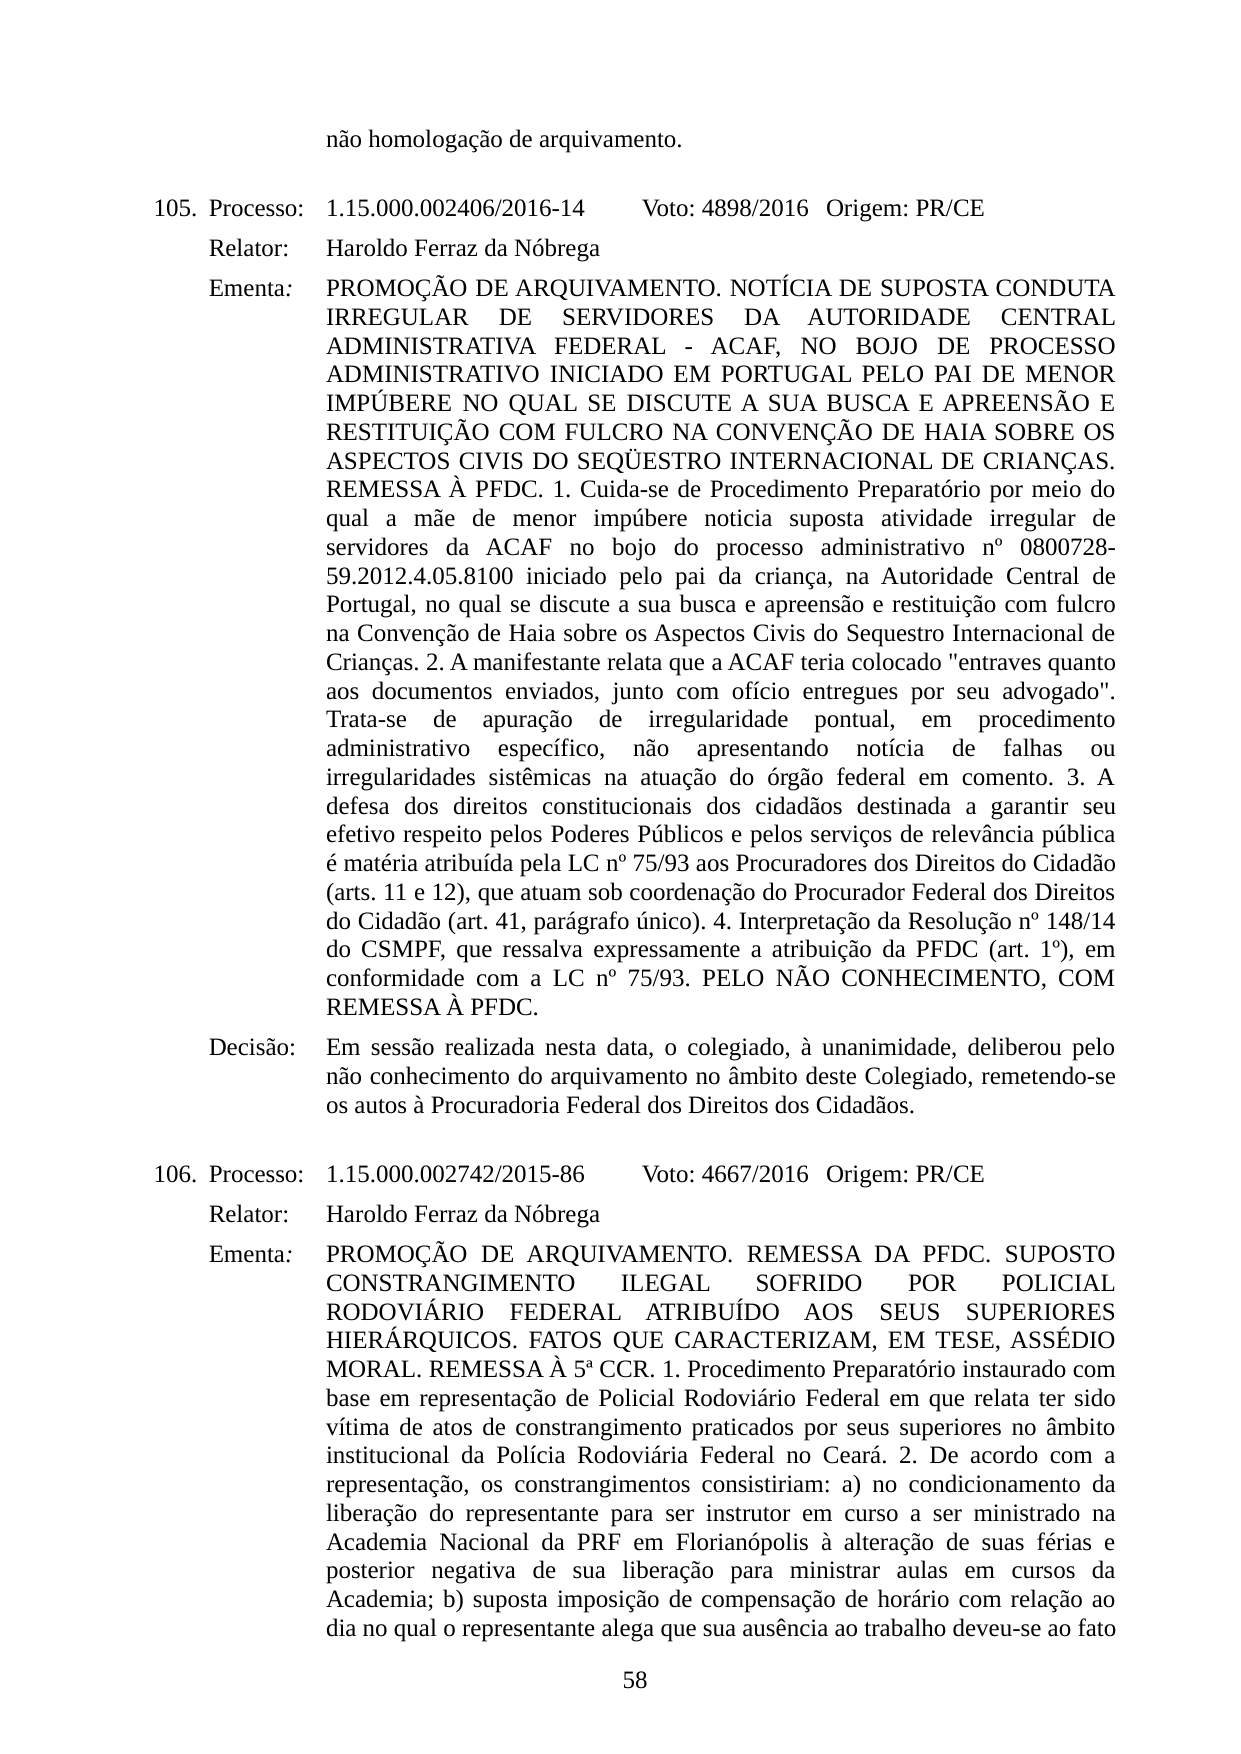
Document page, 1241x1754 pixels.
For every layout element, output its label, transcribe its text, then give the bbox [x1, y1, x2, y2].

table_cell [203, 118, 320, 158]
table_cell Relator: [203, 1193, 320, 1233]
table_cell PROMOÇÃO DE ARQUIVAMENTO. REMESSA DA PFDC. SUPOSTO CONSTRANGIMENTO ILEGAL SOFRIDO POR POLICIAL RODOVIÁRIO FEDERAL ATRIBUÍDO AOS SEUS SUPERIORES HIERÁRQUICOS. FATOS QUE CARACTERIZAM, EM TESE, ASSÉDIO MORAL. REMESSA À 5ª CCR. 1. Procedimento Preparatório instaurado com base em representação de Policial Rodoviário Federal em que relata ter sido vítima de atos de constrangimento praticados por seus superiores no âmbito institucional da Polícia Rodoviária Federal no Ceará. 2. De acordo com a representação, os constrangimentos consistiriam: a) no condicionamento da liberação do representante para ser instrutor em curso a ser ministrado na Academia Nacional da PRF em Florianópolis à alteração de suas férias e posterior negativa de sua liberação para ministrar aulas em cursos da Academia; b) suposta imposição de compensação de horário com relação ao dia no qual o representante alega que sua ausência ao trabalho deveu-se ao fato [320, 1233, 1122, 1647]
table_cell Decisão: [203, 1026, 320, 1124]
table_cell [148, 1193, 203, 1233]
table_header Origem: PR/CE [820, 1153, 1122, 1193]
table_header 106. [148, 1153, 203, 1193]
table_header 1.15.000.002406/2016-14 [320, 187, 636, 227]
table_header Origem: PR/CE [820, 187, 1122, 227]
table_cell Haroldo Ferraz da Nóbrega [320, 1193, 1122, 1233]
table_cell Ementa: [203, 268, 320, 1026]
table_cell [148, 1026, 203, 1124]
table_cell Relator: [203, 227, 320, 267]
table_cell PROMOÇÃO DE ARQUIVAMENTO. NOTÍCIA DE SUPOSTA CONDUTA IRREGULAR DE SERVIDORES DA AUTORIDADE CENTRAL ADMINISTRATIVA FEDERAL - ACAF, NO BOJO DE PROCESSO ADMINISTRATIVO INICIADO EM PORTUGAL PELO PAI DE MENOR IMPÚBERE NO QUAL SE DISCUTE A SUA BUSCA E APREENSÃO E RESTITUIÇÃO COM FULCRO NA CONVENÇÃO DE HAIA SOBRE OS ASPECTOS CIVIS DO SEQÜESTRO INTERNACIONAL DE CRIANÇAS. REMESSA À PFDC. 1. Cuida-se de Procedimento Preparatório por meio do qual a mãe de menor impúbere noticia suposta atividade irregular de servidores da ACAF no bojo do processo administrativo nº 0800728-59.2012.4.05.8100 iniciado pelo pai da criança, na Autoridade Central de Portugal, no qual se discute a sua busca e apreensão e restituição com fulcro na Convenção de Haia sobre os Aspectos Civis do Sequestro Internacional de Crianças. 2. A manifestante relata que a ACAF teria colocado "entraves quanto aos documentos enviados, junto com ofício entregues por seu advogado". Trata-se de apuração de irregularidade pontual, em procedimento administrativo específico, não apresentando notícia de falhas ou irregularidades sistêmicas na atuação do órgão federal em comento. 3. A defesa dos direitos constitucionais dos cidadãos destinada a garantir seu efetivo respeito pelos Poderes Públicos e pelos serviços de relevância pública é matéria atribuída pela LC nº 75/93 aos Procuradores dos Direitos do Cidadão (arts. 11 e 12), que atuam sob coordenação do Procurador Federal dos Direitos do Cidadão (art. 41, parágrafo único). 4. Interpretação da Resolução nº 148/14 do CSMPF, que ressalva expressamente a atribuição da PFDC (art. 1º), em conformidade com a LC nº 75/93. PELO NÃO CONHECIMENTO, COM REMESSA À PFDC. [320, 268, 1122, 1026]
table_header 1.15.000.002742/2015-86 [320, 1153, 636, 1193]
table_cell [148, 227, 203, 267]
table_header Processo: [203, 1153, 320, 1193]
table_header Processo: [203, 187, 320, 227]
table_cell Ementa: [203, 1233, 320, 1647]
table_cell Em sessão realizada nesta data, o colegiado, à unanimidade, deliberou pelo não conhecimento do arquivamento no âmbito deste Colegiado, remetendo-se os autos à Procuradoria Federal dos Direitos dos Cidadãos. [320, 1026, 1122, 1124]
table_cell [148, 268, 203, 1026]
table_cell [148, 1233, 203, 1647]
table_cell não homologação de arquivamento. [320, 118, 1122, 158]
table_header Voto: 4898/2016 [636, 187, 820, 227]
table_header 105. [148, 187, 203, 227]
table_cell [148, 118, 203, 158]
table_header Voto: 4667/2016 [636, 1153, 820, 1193]
table_cell Haroldo Ferraz da Nóbrega [320, 227, 1122, 267]
